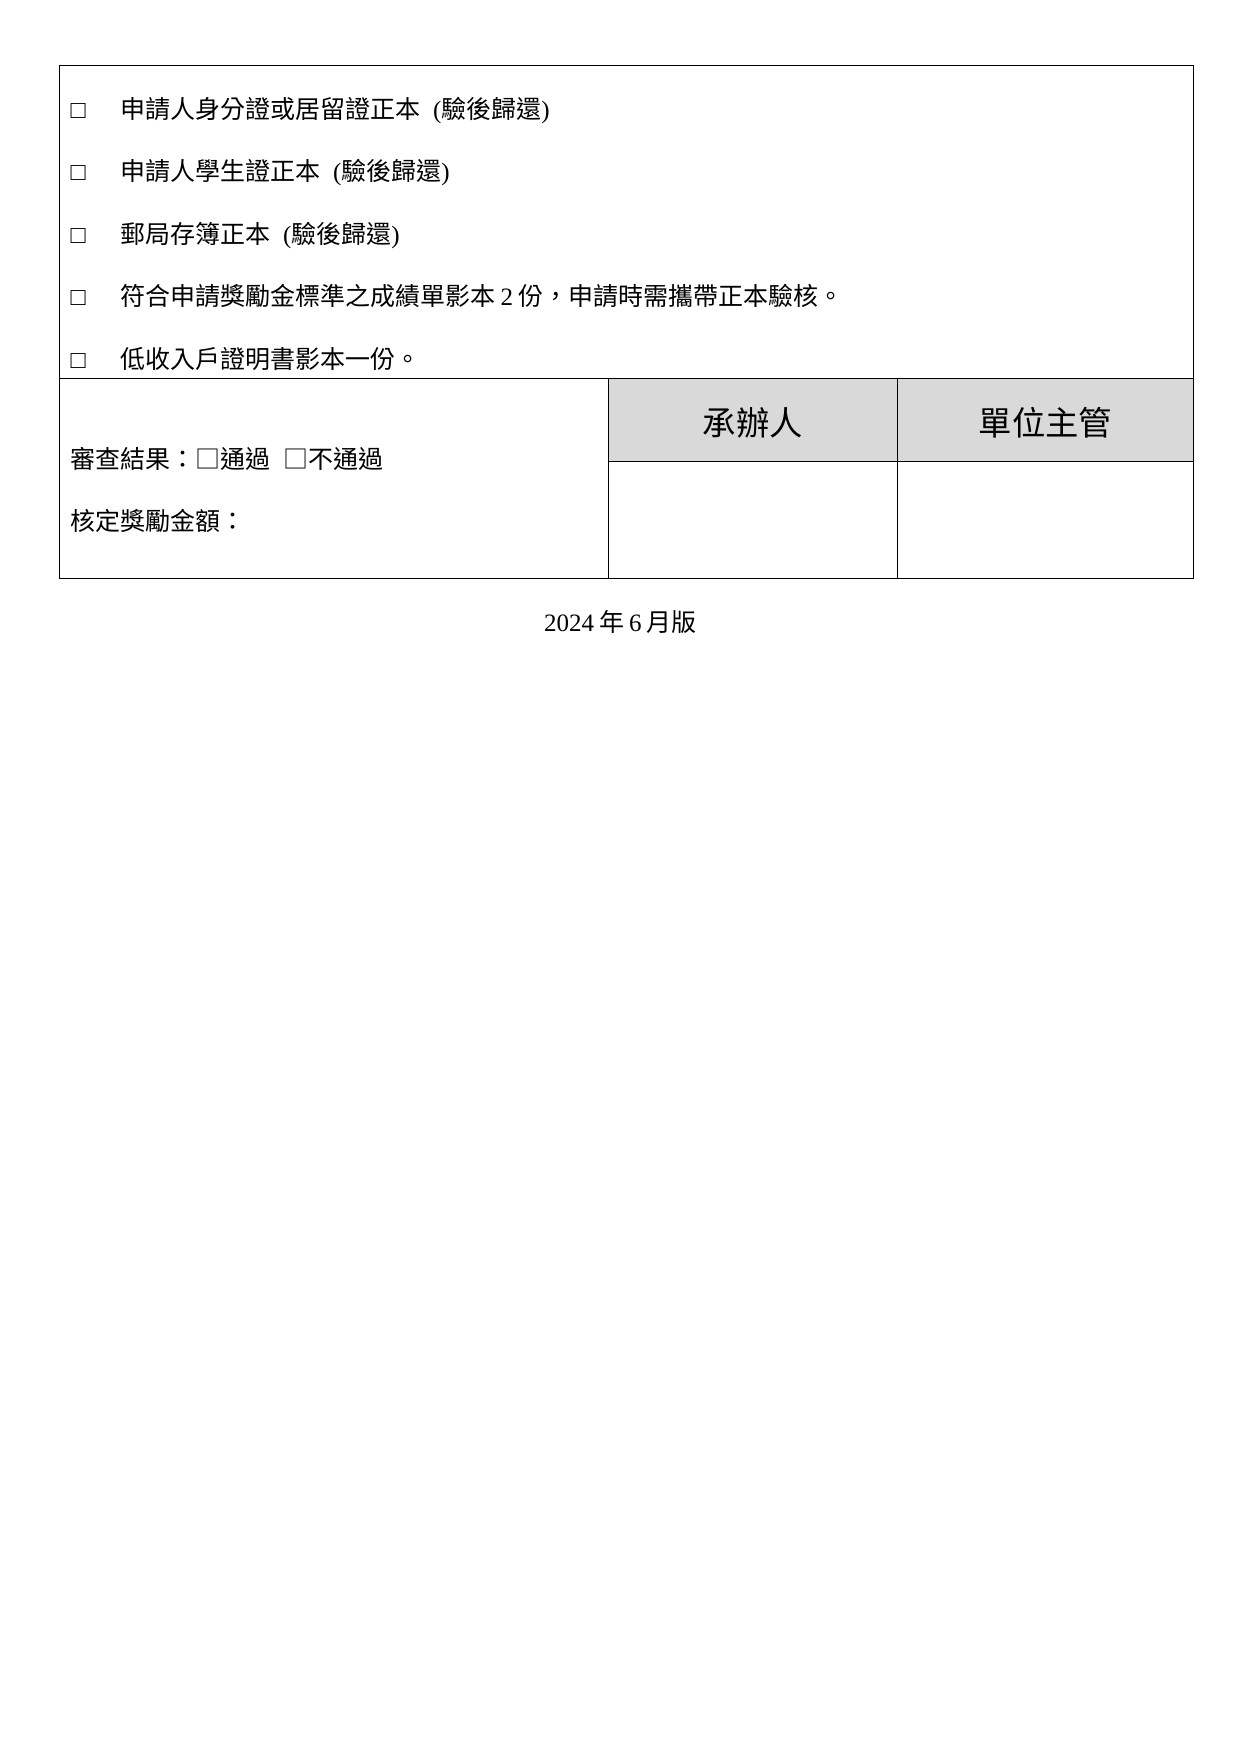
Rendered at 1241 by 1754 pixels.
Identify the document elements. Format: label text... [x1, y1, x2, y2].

table_cell [609, 462, 897, 578]
table_cell 單位主管 [898, 379, 1193, 461]
table_cell [898, 462, 1193, 578]
table_cell 承辦人 [609, 379, 897, 461]
table_cell 審查結果：□通過 □不通過 核定獎勵金額： [60, 379, 608, 578]
text 2024年6月版 [59, 579, 1181, 641]
table_cell □ 申請人身分證或居留證正本 (驗後歸還) □ 申請人學生證正本 (驗後歸還) □ 郵局存簿正本 (驗後歸還) □ 符合申請獎勵金標準之成績單影本2份，申請時需攜帶正本驗核。 □ 低收入戶證明書影本一份。 [60, 66, 1193, 378]
